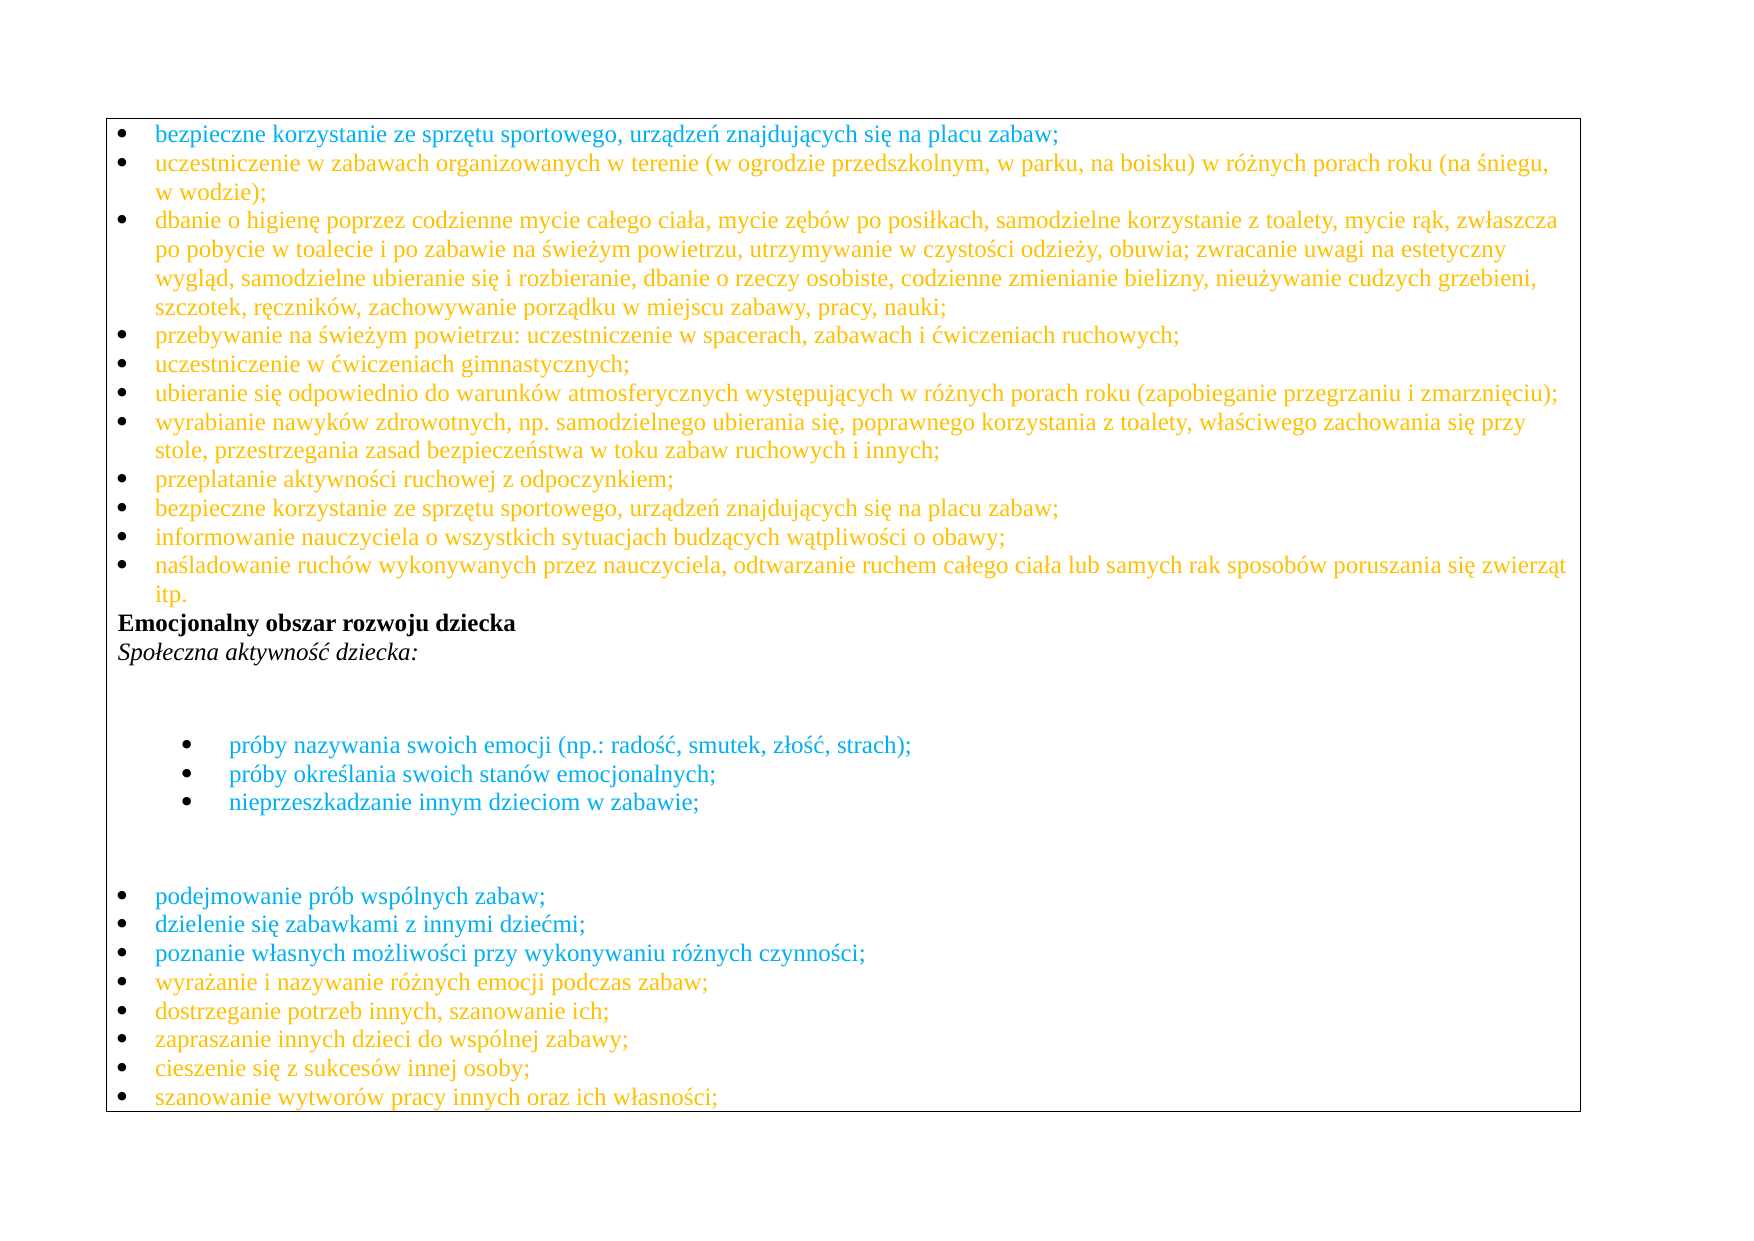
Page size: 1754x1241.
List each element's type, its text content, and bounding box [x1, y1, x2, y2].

table_cell Treści programowe: Fizyczny obszar rozwoju dziecka Społeczna aktywność dziecka: zakładanie ubrań, butów; korzystanie z toalety; spożywanie posiłków – prawidłowe posługiwanie się łyżką, widelce; zwracanie uwagi na kulturę spożywania posiłków; samodzielne rozbieranie się i ubieranie oraz dbanie o swoja garderobę; dbanie o porządek na pólkach indywidualnych. Językowa aktywność dziecka: rozwijanie sprawności całego ciała (w toku wykonywania czynności samoobsługowych, zabaw ruchowych); wykonywanie czynności wymagających zaangażowania mięśni dłoni, np. lepienie z plasteliny, zgniatanie i zaginanie papieru, wycinanie, wydzieranie; rozwijanie sprawności całego ciała (w toku wykonywania czynności samoobsługowych, zabaw ruchowych i ćwiczeń gimnastycznych); wykonywanie czynności wymagających zaangażowania mięśni dłoni, np. lepienie z plasteliny, zgniatanie i zaginanie papieru, wycinanie, wydzieranie; rozwijanie koordynacji wzrokowo-ruchowej, np. powtarzanie ruchów innej osoby w czasie zabawy; wykonywanie czynności z dużym i małym napięciem mięśniowym w toku zabaw ruchowych i ćwiczeń plastycznych; rozwijanie koordynacji ruchowo-słuchowo-wzrokowej. Artystyczna aktywność dziecka: uczestniczenie w zabawach rytmicznych, ruchowych, pląsach przy muzyce; reagowanie na zmiany tempa i dynamiki utworu o dużym zróżnicowaniu; rytmiczne poruszanie się przy muzyce; uczestniczenie w zabawach konstrukcyjnych; uczestniczenie w zabawach angażujących kilka zmysłów jednocześnie; uczestniczenie w zabawach rytmicznych, ruchowych, pląsach przy muzyce; uczestniczenie w zabawach konstrukcyjno-technicznych, wykorzystujących doświadczenia zbierane podczas poznawania środowiska technicznego, np. składanie zabawek z oddzielonych części, budowanie różnych konstrukcji z klocków, przeżywanie radości z pozytywnych efektów swoich działań; budowanie z naturalnych materiałów (piasek, śnieg); konstruowanie z tworzywa przyrodniczego, korka, drutu, papieru, wełny. Ruchowa i zdrowotna aktywność dziecka: uczestniczenie w zabawach ruchowych: kształtujących postawę, orientacyjno-porządkowych, bieżnych, z elementami czworakowania, z elementami skoku, podskoku, z elementami toczenia, z elementami rzutu, chwytu, równoważnych, organizowanych metodą opowieści ruchowych, ze śpiewem; ubieranie się odpowiednio do warunków atmosferycznych występujących w danej porze roku; bezpieczne korzystanie ze sprzętu sportowego, urządzeń znajdujących się na placu zabaw; informowanie nauczyciela o wszystkich sytuacjach budzących wątpliwości i obawy; przebywanie na świeżym powietrzu: uczestniczenie w spacerach, zabawach; wybieranie bezpiecznego miejsca do zabawy; dbanie o higienę poprzez codzienne mycie całego ciała, mycie zębów po posiłkach, samodzielne korzystanie z toalety, mycie rąk, zwłaszcza po pobycie w toalecie i po zabawie na świeżym powietrzu, utrzymywanie w czystości odzieży, obuwia; zwracanie uwagi na estetyczny wygląd, samodzielne ubieranie się i rozbieranie, dbanie o rzeczy osobiste, codzienne zmienianie bielizny, nieużywanie cudzych grzebieni, szczotek, ręczników, zachowywanie porządku w miejscu zabawy; spożywanie posiłków w czystych naczyniach, przy estetycznie nakrytym stole; przestrzeganie zasad właściwego zachowania podczas spożywania posiłków; bezpieczne korzystanie ze sprzętu sportowego, urządzeń znajdujących się na placu zabaw; uczestniczenie w zabawach organizowanych w terenie (w ogrodzie przedszkolnym, w parku, na boisku) w różnych porach roku (na śniegu, w wodzie); dbanie o higienę poprzez codzienne mycie całego ciała, mycie zębów po posiłkach, samodzielne korzystanie z toalety, mycie rąk, zwłaszcza po pobycie w toalecie i po zabawie na świeżym powietrzu, utrzymywanie w czystości odzieży, obuwia; zwracanie uwagi na estetyczny wygląd, samodzielne ubieranie się i rozbieranie, dbanie o rzeczy osobiste, codzienne zmienianie bielizny, nieużywanie cudzych grzebieni, szczotek, ręczników, zachowywanie porządku w miejscu zabawy, pracy, nauki; przebywanie na świeżym powietrzu: uczestniczenie w spacerach, zabawach i ćwiczeniach ruchowych; uczestniczenie w ćwiczeniach gimnastycznych; ubieranie się odpowiednio do warunków atmosferycznych występujących w różnych porach roku (zapobieganie przegrzaniu i zmarznięciu); wyrabianie nawyków zdrowotnych, np. samodzielnego ubierania się, poprawnego korzystania z toalety, właściwego zachowania się przy stole, przestrzegania zasad bezpieczeństwa w toku zabaw ruchowych i innych; przeplatanie aktywności ruchowej z odpoczynkiem; bezpieczne korzystanie ze sprzętu sportowego, urządzeń znajdujących się na placu zabaw; informowanie nauczyciela o wszystkich sytuacjach budzących wątpliwości o obawy; naśladowanie ruchów wykonywanych przez nauczyciela, odtwarzanie ruchem całego ciała lub samych rak sposobów poruszania się zwierząt itp. Emocjonalny obszar rozwoju dziecka Społeczna aktywność dziecka: próby nazywania swoich emocji (np.: radość, smutek, złość, strach); próby określania swoich stanów emocjonalnych; nieprzeszkadzanie innym dzieciom w zabawie; podejmowanie prób wspólnych zabaw; dzielenie się zabawkami z innymi dziećmi; poznanie własnych możliwości przy wykonywaniu różnych czynności; wyrażanie i nazywanie różnych emocji podczas zabaw; dostrzeganie potrzeb innych, szanowanie ich; zapraszanie innych dzieci do wspólnej zabawy; cieszenie się z sukcesów innej osoby; szanowanie wytworów pracy innych oraz ich własności; dzielenie się wrażeniami, spostrzeżeniami z obserwacji danego zdarzenia, danej sytuacji; dzielenie się wrażeniami, spostrzeżeniami z obserwacji danego zdarzenia, danej sytuacji; zwracanie się o pomoc w trudnych sytuacjach. Społeczny obszar rozwoju dziecka Społeczna aktywność dziecka: określanie swoich cech fizycznych: wzrost (w odniesieniu do innych), kolor włosów, kolor oczu; współdecydowanie o sposobie wykonania danej czynności; poznawanie imion i nazwisk dzieci z grupy; przestrzeganie ustalonych umów i zasad regulujących współżycie w grupie; nieprzeszkadzanie innym dzieciom w zabawie; podejmowanie prób wspólnych zabaw; stosowanie form grzecznościowych względem siebie, a także osób dorosłych w każdej sytuacji (w domu, w przedszkolu, na ulicy); uczestniczenie we wspólnych zabawach; mówienie o swoich potrzebach; odpowiadanie na pytania; dzielenie się swoimi przeżyciami; współdecydowanie o sposobie wykonywania danej czynności; uczestniczenie w sytuacjach stwarzających możliwość wyboru, przewidywanie skutków zachowań, zwracanie uwagi na konsekwencje wynikające z danego wyboru; szukanie kompromisu w trudnych sprawach; przestrzeganie wspólnie ustalonych umów i zasad regulujących współżycie w grupie; dostrzeganie potrzeb innych, szanowanie ich; cieszenie się z sukcesów drugiej osoby; pomaganie kolegom w sytuacjach wywołujących smutek;` szanowanie wytworów pracy innych oraz ich własności; współdziałanie podczas zabaw, gier, tańców integracyjnych; unikanie zachowań agresywnych, powstrzymywanie ich, dążenie do kompromisu; uczestniczenie we wspólnych zabawach, np.: ruchowych, prowadzonych metodą Rudolfa Labana, Weroniki Sherborne, wspólne wykonywanie prac plastycznych; dzielenie się wrażeniami, spostrzeżeniami z obserwacji danego zdarzenia, danej sytuacji; odpowiadanie na zadane pytania, formułowanie własnych pytań; oglądanie zdjęć, ilustracji, słuchanie wierszy, opowiadań; odwoływanie się do własnych obserwacji w celu zwracania uwagi na piękno naszego kraju. Poznawczy obszar rozwoju dziecka Społeczna aktywność dziecka: określanie tego, co dziecko lubi robić; spacerowanie w pobliżu przedszkola; określanie tego, co dziecko robi dobrze; podejmowanie prób posługiwania się przyborami i narzędziami zgodnie z ich przeznaczeniem; opowiadanie o sobie w grupie rówieśniczej; podejmowanie prób posługiwania się przyborami i narzędziami zgodnie z ich przeznaczeniem; opowiadanie o sobie w grupie rówieśniczej. Językowa aktywność dziecka: słuchanie dźwięków dochodzących z otoczenia; uważne słuchanie rozmówcy; maszerowanie w rytmie muzyki lub w rytmie wystukiwanym na bębenku; wyrażanie swoich myśli, potrzeb, przeżyć w rozmowach z dorosłymi w codziennych sytuacjach; swobodne rozmowy na tematy bliskie dzieciom w kontaktach indywidualnych; wypowiadanie się na temat obrazka, ilustracji, wysłuchanego tekstu; naśladowanie zdań poprawnie formułowanych przez dorosłych; wypowiadanie się prostymi zdaniami; słuchanie wierszy, opowiadań, odpowiadanie na pytania dotyczące utworu literackiego; obserwowanie otoczenia, wymienianie jego elementów; wyszukiwanie takich samych przedmiotów, obrazków; sylabizowanie w toku zabaw, np. naśladowanie mowy robota, lalki; rozpoznawanie zapisu swojego imienia; stopniowe poznawanie określeń dotyczących położenia przedmiotów w przestrzeni; uczestniczenie w zabawach polegających na odtwarzaniu usłyszanych dźwięków, np. w zabawie w echo melodyczne, wokalne; aktywne słuchanie rozmówcy; wyklaskiwanie rytmicznych fragmentów piosenek; przekazywanie swoich odczuć, intencji w sposób werbalny i niewerbalny; stosowanie w wypowiedziach właściwych form fleksyjnych wszystkich odmiennych części mowy: czasownika, rzeczownika, zaimka, przymiotnika, liczebnika; wypowiadanie się złożonymi zdaniami, stosowanie kilkuzdaniowej wypowiedzi; odpowiadanie na pytania, poprawne formułowanie pytań; słuchanie zdań, wyodrębnianie w nich słów; liczenie słów w zdaniach; układanie zdań z określonej liczby słów; określanie kolejności słów w zdaniach; wyodrębnianie w słowach sylab, określanie ich kolejności; dzielenie słów na sylaby; liczenie sylab w słowach; tworzenie słów rozpoczynających się, kończących się daną sylabą; całościowe rozpoznawanie napisów umieszczonych w sali zajęć – nazw znajdujących się tam zabawek, kącików zainteresowań , roślin (sukcesywne ich wymienianie); rozpoznawanie liter drukowanych – małych i wielkich; tworzenie sylab z poznanych liter i ich odczytywanie; wykonywanie ćwiczeń rozwijających orientację przestrzenną (przygotowanie do czytanie od lewej strony do prawej). Artystyczna aktywność dziecka: słuchanie piosenek w wykonaniu nauczyciela; nauka prostych piosenek fragmentami metodą ze słuchu; uczestniczenie w zabawach rytmicznych, ruchowych; reagowanie na zmiany tempa i dynamiki utworu o dużym zróżnicowaniu; rytmiczne poruszanie się przy muzyce; tworzenie galerii prac plastycznych dzieci; uczestniczenie w zabawach naśladowczych; uczestniczenie w zabawach konstrukcyjnych; słuchanie piosenek w wykonaniu nauczyciela oraz nagrań; uczestniczenie w zabawach rytmicznych, ruchowych, pląsach przy muzyce; nauka piosenek fragmentami, metodą ze słuchu; śpiewanie piosenek – zbiorowe i indywidualne; wykorzystywanie naturalnych efektów perkusyjnych (klaskania, tupania, stukania…) do akompaniamentu podczas słuchania lub śpiewania piosenek; poznawanie wyglądu instrumentów perkusyjnych: kołatki, grzechotki, bębenka, trójkąta, talerzy, drewienek, i sposobu gry na nich wykonywanie akompaniamentu do piosenek na instrumentach perkusyjnych oraz innych przedmiotach – indywidualnie lub grupowo (tworzenie orkiestry); uczestniczenie w zabawach rytmicznych, ruchowych, pląsach przy muzyce; reagowanie na zmiany tempa i dynamiki utworu; rysowanie, malowanie farbami plakatowymi, akwarelami z użyciem palców lub pędzli, na różnym podłożu; wycinanie, wydzieranie z różnego materiału, obrysowywanie szablonów, lepienie z gliny, plasteliny, masy solnej i papierowej, modeliny, naklejanie, ugniatanie itd.; odczuwanie radości z tworzenia, działania plastycznego; wyrażanie swoich przeżyć wewnętrznych, uczuć poprzez różne formy ekspresji: słowną, ruchową, plastyczną, muzyczną. Aktywność poznawcza: uczestniczenie w zabawach organizowanych przez nauczyciela, dających dziecku satysfakcję i radość; podejmowanie zabaw inicjowanych przez nauczyciela, rozwijających zainteresowania dzieci; określanie położenia przedmiotów w przestrzeni; stosowanie określeń: na, pod, przed, za, wysoko, nisko; porządkowanie jednorodnych obiektów w otoczeniu na podstawie różnic występujących między nimi; uczestniczenie w zabawach rozwijających: aktywność badawczą, umiejętność rozwiazywania problemów, myślenie, wyobrażenia, umiejętność klasyfikowania, uogólniania, rozumowania przyczynowo-skutkowego, poznawania samego siebie; dostrzeganie w toku zabaw potrzeb dzieci o zróżnicowanych możliwościach fizycznych i intelektualnych; nauka na pamięć wierszy i piosenek treściowo bliskich dzieciom oraz sytuacjom, z jaki się spotykają; uczestniczenie w zabawach, ćwiczeniach, pracach plastycznych, rozmowach, słuchaniu wierszy, opowiadań sprzyjających koncentracji uwagi; uczestniczenie w różnego rodzaju zabawach twórczych (tematycznych, konstrukcyjnych, ruchowych, z elementem pantomimy itd.); rozwijanie myślenia logicznego poprzez: zadawanie pytań, rozwijanie myślenia przyczynowo-skutkowego, określanie kolejności zdarzeń w różnych naturalnych sytuacjach, historyjkach, zauważanie wokół siebie zmian odwracalnych (np. wycieranie gumką wyrazu napisanego ołówkiem na kartce) i nieodwracalnych (np. rozbicie kubka) oraz cyklicznych (np. pory roku); łączenie przedmiotów w grupy na podstawie cechy percepcyjnej, np. barwy, wielkości, kształtu, a następnie cech funkcyjnych; klasyfikowanie przedmiotów pod względem jednej cechy; rozróżnianie błędnego liczenia od poprawnego; porównywanie szacunkowe liczebności zbiorów, np. poprzez łączenie w pary ich elementów, nakładanie ich na siebie; nazywanie figur geometrycznych; rozwijanie wyobraźni przestrzennej (np. poprzez zastosowanie przestrzennych technik plastycznych, takich jak: konstruowanie, modelowanie itp., oraz pozostawienie swobody w zagospodarowaniu przestrzeni kartki w toku rysowania); wyszukiwanie takich samych przedmiotów, obrazków, symboli graficznych; składanie pociętych obrazków w całość bez wzoru; dostrzeganie rytmicznej organizacji czasu w stałych następstwach dnia i nocy, pór roku; nazywanie kolejno pór roku, dni tygodnia; poznawanie zjawisk atmosferycznych charakterystycznych dla zimy, nazywanie ich, np.: opady śniegu, szron, szadź, zawieje śnieżne; poznawanie wybranych właściwości fizycznych śniegu i lodu, zwracanie uwagi na zanieczyszczenia, które zatrzymują w sobie; poznawanie charakterystycznych oznak zimy: krótkie dni, niska temperatura. Program wychowania przedszkolnego, Grupa MAC S.A. 2020 (s. 41–45, 46–48, 50, 52–54, 56, 57, 59–60, 61–62, 65, 66–67, 68, 71–72, 73, 79). [107, 119, 1580, 1111]
